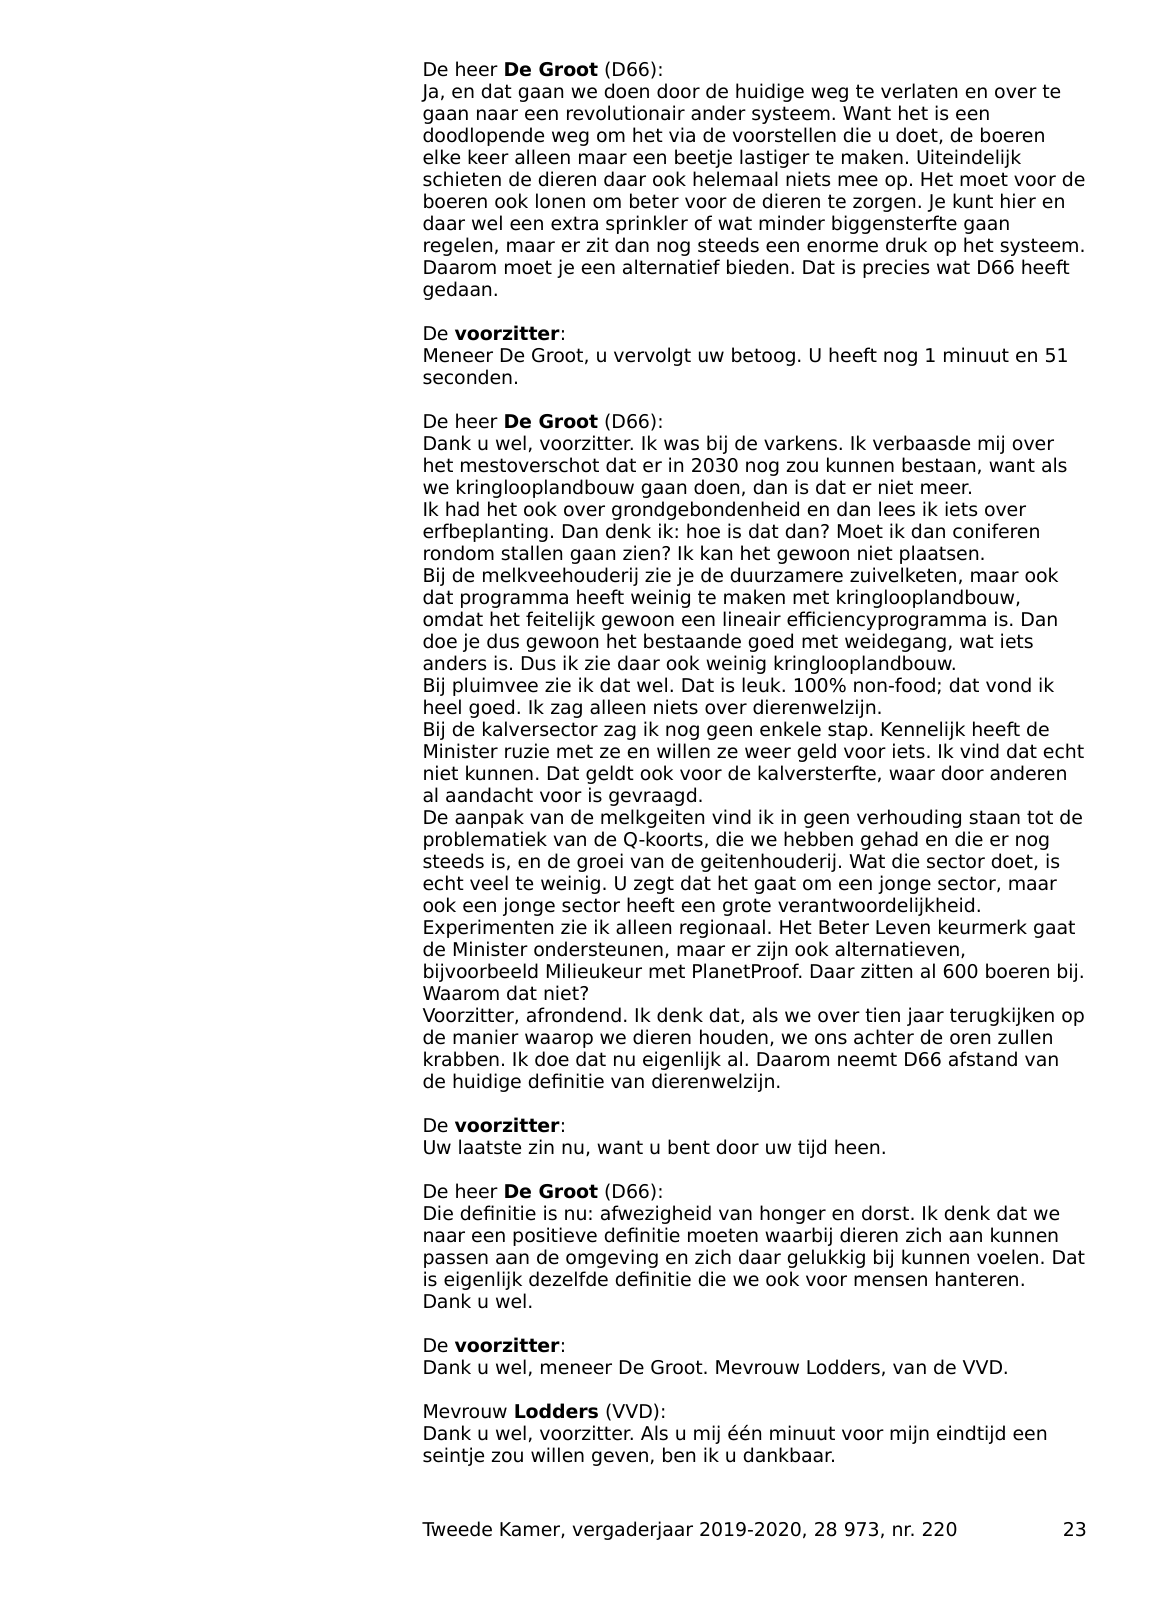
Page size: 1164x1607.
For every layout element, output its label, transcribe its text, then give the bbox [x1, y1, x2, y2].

text De heer De Groot (D66): [422, 59, 1087, 81]
text Bij de melkveehouderij zie je de duurzamere zuivelketen, maar ook dat programma heeft weinig te maken met kringlooplandbouw, omdat het feitelijk gewoon een lineair efficiencyprogramma is. Dan doe je dus gewoon het bestaande goed met weidegang, wat iets anders is. Dus ik zie daar ook weinig kringlooplandbouw. [422, 565, 1087, 675]
text Experimenten zie ik alleen regionaal. Het Beter Leven keurmerk gaat de Minister ondersteunen, maar er zijn ook alternatieven, bijvoorbeeld Milieukeur met PlanetProof. Daar zitten al 600 boeren bij. Waarom dat niet? [422, 917, 1087, 1004]
text De voorzitter: [422, 1115, 1087, 1137]
text Bij pluimvee zie ik dat wel. Dat is leuk. 100% non-food; dat vond ik heel goed. Ik zag alleen niets over dierenwelzijn. [422, 675, 1087, 719]
text Bij de kalversector zag ik nog geen enkele stap. Kennelijk heeft de Minister ruzie met ze en willen ze weer geld voor iets. Ik vind dat echt niet kunnen. Dat geldt ook voor de kalversterfte, waar door anderen al aandacht voor is gevraagd. [422, 719, 1087, 807]
text Ja, en dat gaan we doen door de huidige weg te verlaten en over te gaan naar een revolutionair ander systeem. Want het is een doodlopende weg om het via de voorstellen die u doet, de boeren elke keer alleen maar een beetje lastiger te maken. Uiteindelijk schieten de dieren daar ook helemaal niets mee op. Het moet voor de boeren ook lonen om beter voor de dieren te zorgen. Je kunt hier en daar wel een extra sprinkler of wat minder biggensterfte gaan regelen, maar er zit dan nog steeds een enorme druk op het systeem. Daarom moet je een alternatief bieden. Dat is precies wat D66 heeft gedaan. [422, 81, 1087, 301]
text Uw laatste zin nu, want u bent door uw tijd heen. [422, 1137, 1087, 1159]
text Meneer De Groot, u vervolgt uw betoog. U heeft nog 1 minuut en 51 seconden. [422, 345, 1087, 389]
text De voorzitter: [422, 1335, 1087, 1357]
text Dank u wel. [422, 1291, 1087, 1313]
text Dank u wel, voorzitter. Als u mij één minuut voor mijn eindtijd een seintje zou willen geven, ben ik u dankbaar. [422, 1423, 1087, 1467]
text De heer De Groot (D66): [422, 411, 1087, 433]
text De aanpak van de melkgeiten vind ik in geen verhouding staan tot de problematiek van de Q-koorts, die we hebben gehad en die er nog steeds is, en de groei van de geitenhouderij. Wat die sector doet, is echt veel te weinig. U zegt dat het gaat om een jonge sector, maar ook een jonge sector heeft een grote verantwoordelijkheid. [422, 807, 1087, 917]
text Dank u wel, meneer De Groot. Mevrouw Lodders, van de VVD. [422, 1357, 1087, 1379]
text Ik had het ook over grondgebondenheid en dan lees ik iets over erfbeplanting. Dan denk ik: hoe is dat dan? Moet ik dan coniferen rondom stallen gaan zien? Ik kan het gewoon niet plaatsen. [422, 499, 1087, 565]
text Mevrouw Lodders (VVD): [422, 1401, 1087, 1423]
text Die definitie is nu: afwezigheid van honger en dorst. Ik denk dat we naar een positieve definitie moeten waarbij dieren zich aan kunnen passen aan de omgeving en zich daar gelukkig bij kunnen voelen. Dat is eigenlijk dezelfde definitie die we ook voor mensen hanteren. [422, 1203, 1087, 1291]
text Dank u wel, voorzitter. Ik was bij de varkens. Ik verbaasde mij over het mestoverschot dat er in 2030 nog zou kunnen bestaan, want als we kringlooplandbouw gaan doen, dan is dat er niet meer. [422, 433, 1087, 499]
text De heer De Groot (D66): [422, 1181, 1087, 1203]
text De voorzitter: [422, 323, 1087, 345]
text Voorzitter, afrondend. Ik denk dat, als we over tien jaar terugkijken op de manier waarop we dieren houden, we ons achter de oren zullen krabben. Ik doe dat nu eigenlijk al. Daarom neemt D66 afstand van de huidige definitie van dierenwelzijn. [422, 1004, 1087, 1092]
